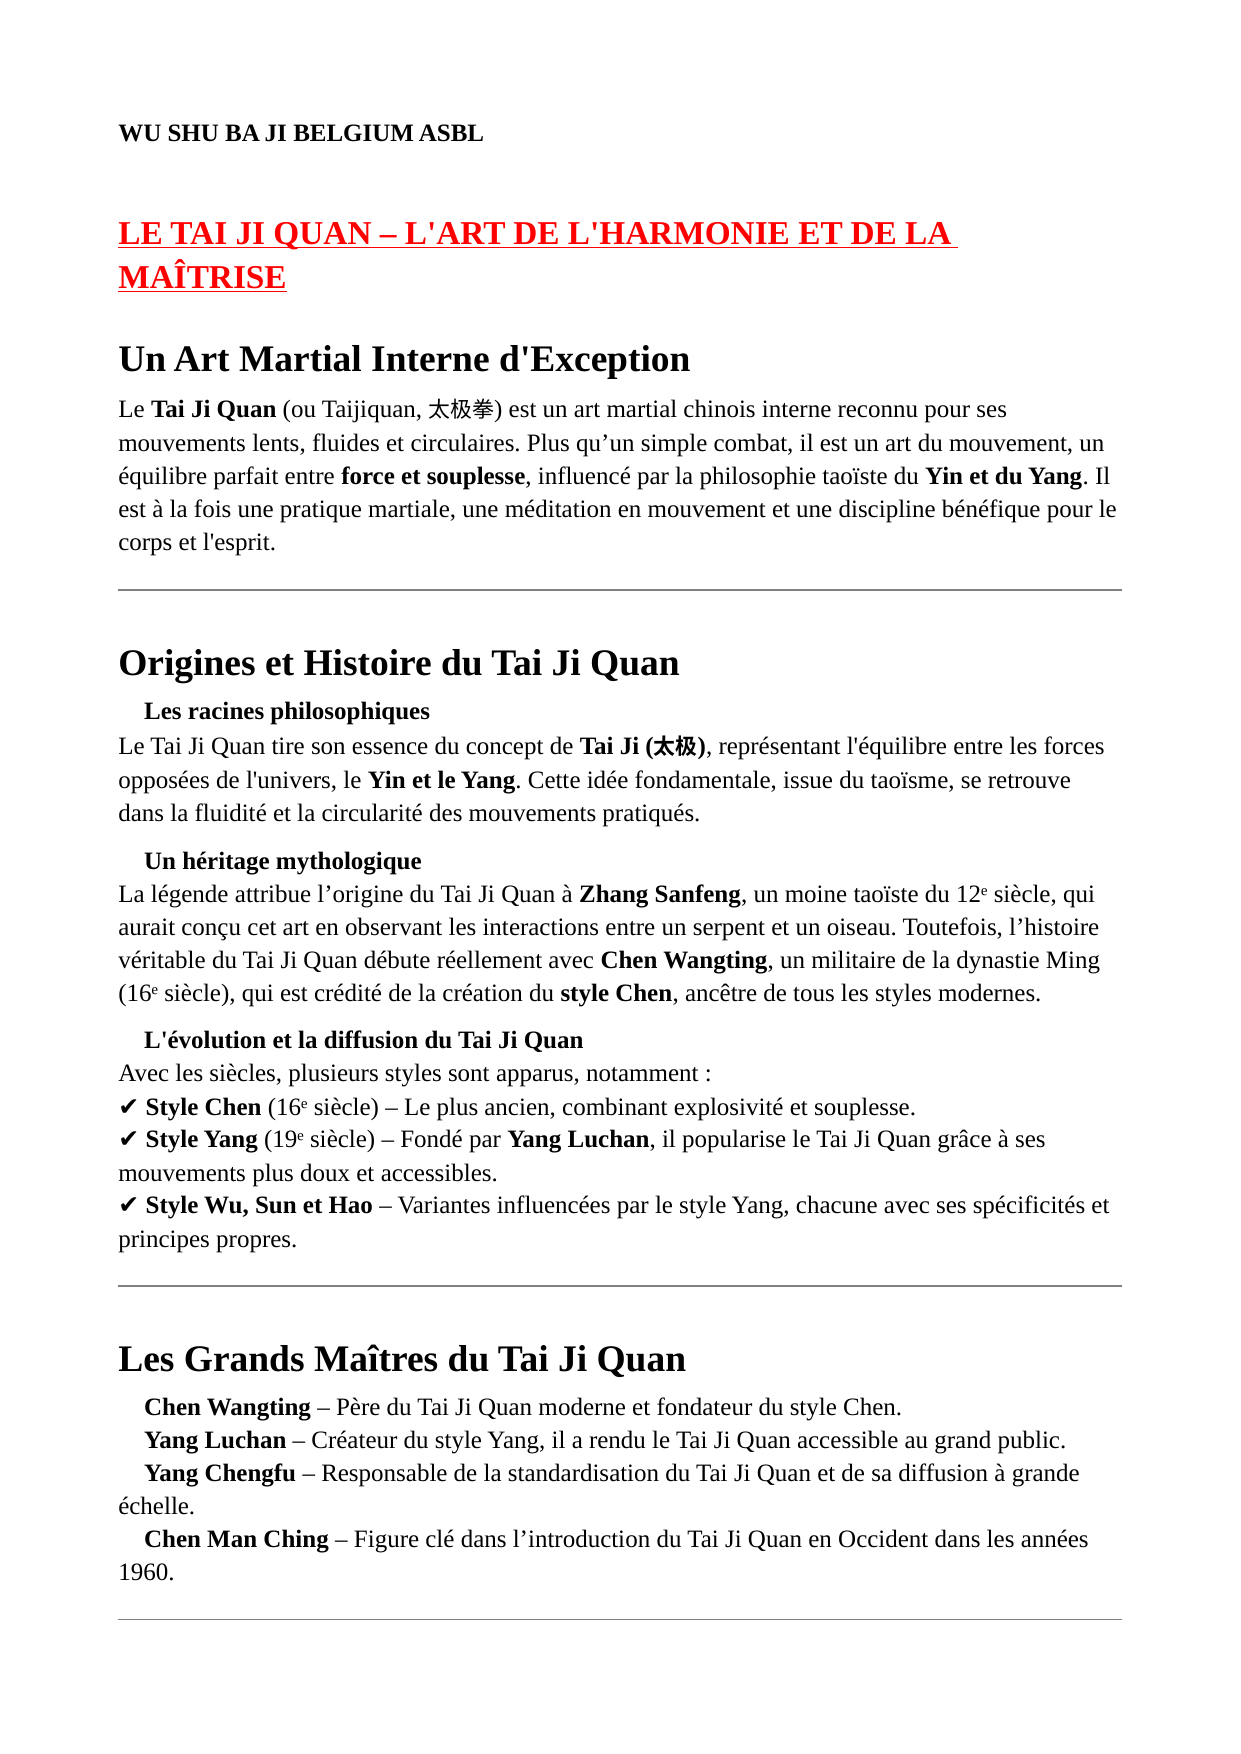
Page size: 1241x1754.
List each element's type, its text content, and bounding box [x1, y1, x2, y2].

text 🔹 Les racines philosophiques Le Tai Ji Quan tire son essence du concept de Tai Ji (太极), représentant l'équilibre entre les forces opposées de l'univers, le Yin et le Yang. Cette idée fondamentale, issue du taoïsme, se retrouve dans la fluidité et la circularité des mouvements pratiqués. [118, 696, 1122, 827]
text 👤 Chen Wangting – Père du Tai Ji Quan moderne et fondateur du style Chen. 👤 Yang Luchan – Créateur du style Yang, il a rendu le Tai Ji Quan accessible au grand public. 👤 Yang Chengfu – Responsable de la standardisation du Tai Ji Quan et de sa diffusion à grande échelle. 👤 Chen Man Ching – Figure clé dans l’introduction du Tai Ji Quan en Occident dans les années 1960. [118, 1392, 1122, 1586]
subtitle Origines et Histoire du Tai Ji Quan [118, 640, 1122, 683]
subtitle Un Art Martial Interne d'Exception [118, 337, 1122, 380]
text WU SHU BA JI BELGIUM ASBL [118, 118, 1122, 147]
text 🔹 Un héritage mythologique La légende attribue l’origine du Tai Ji Quan à Zhang Sanfeng, un moine taoïste du 12ᵉ siècle, qui aurait conçu cet art en observant les interactions entre un serpent et un oiseau. Toutefois, l’histoire véritable du Tai Ji Quan débute réellement avec Chen Wangting, un militaire de la dynastie Ming (16ᵉ siècle), qui est crédité de la création du style Chen, ancêtre de tous les styles modernes. [118, 846, 1122, 1007]
text Le Tai Ji Quan (ou Taijiquan, 太极拳) est un art martial chinois interne reconnu pour ses mouvements lents, fluides et circulaires. Plus qu’un simple combat, il est un art du mouvement, un équilibre parfait entre force et souplesse, influencé par la philosophie taoïste du Yin et du Yang. Il est à la fois une pratique martiale, une méditation en mouvement et une discipline bénéfique pour le corps et l'esprit. [118, 392, 1122, 556]
text LE TAI JI QUAN – L'ART DE L'HARMONIE ET DE LA MAÎTRISE [118, 213, 1122, 296]
text 🔹 L'évolution et la diffusion du Tai Ji Quan Avec les siècles, plusieurs styles sont apparus, notamment : ✔️ Style Chen (16ᵉ siècle) – Le plus ancien, combinant explosivité et souplesse. ✔️ Style Yang (19ᵉ siècle) – Fondé par Yang Luchan, il popularise le Tai Ji Quan grâce à ses mouvements plus doux et accessibles. ✔️ Style Wu, Sun et Hao – Variantes influencées par le style Yang, chacune avec ses spécificités et principes propres. [118, 1026, 1122, 1252]
subtitle Les Grands Maîtres du Tai Ji Quan [118, 1336, 1122, 1379]
